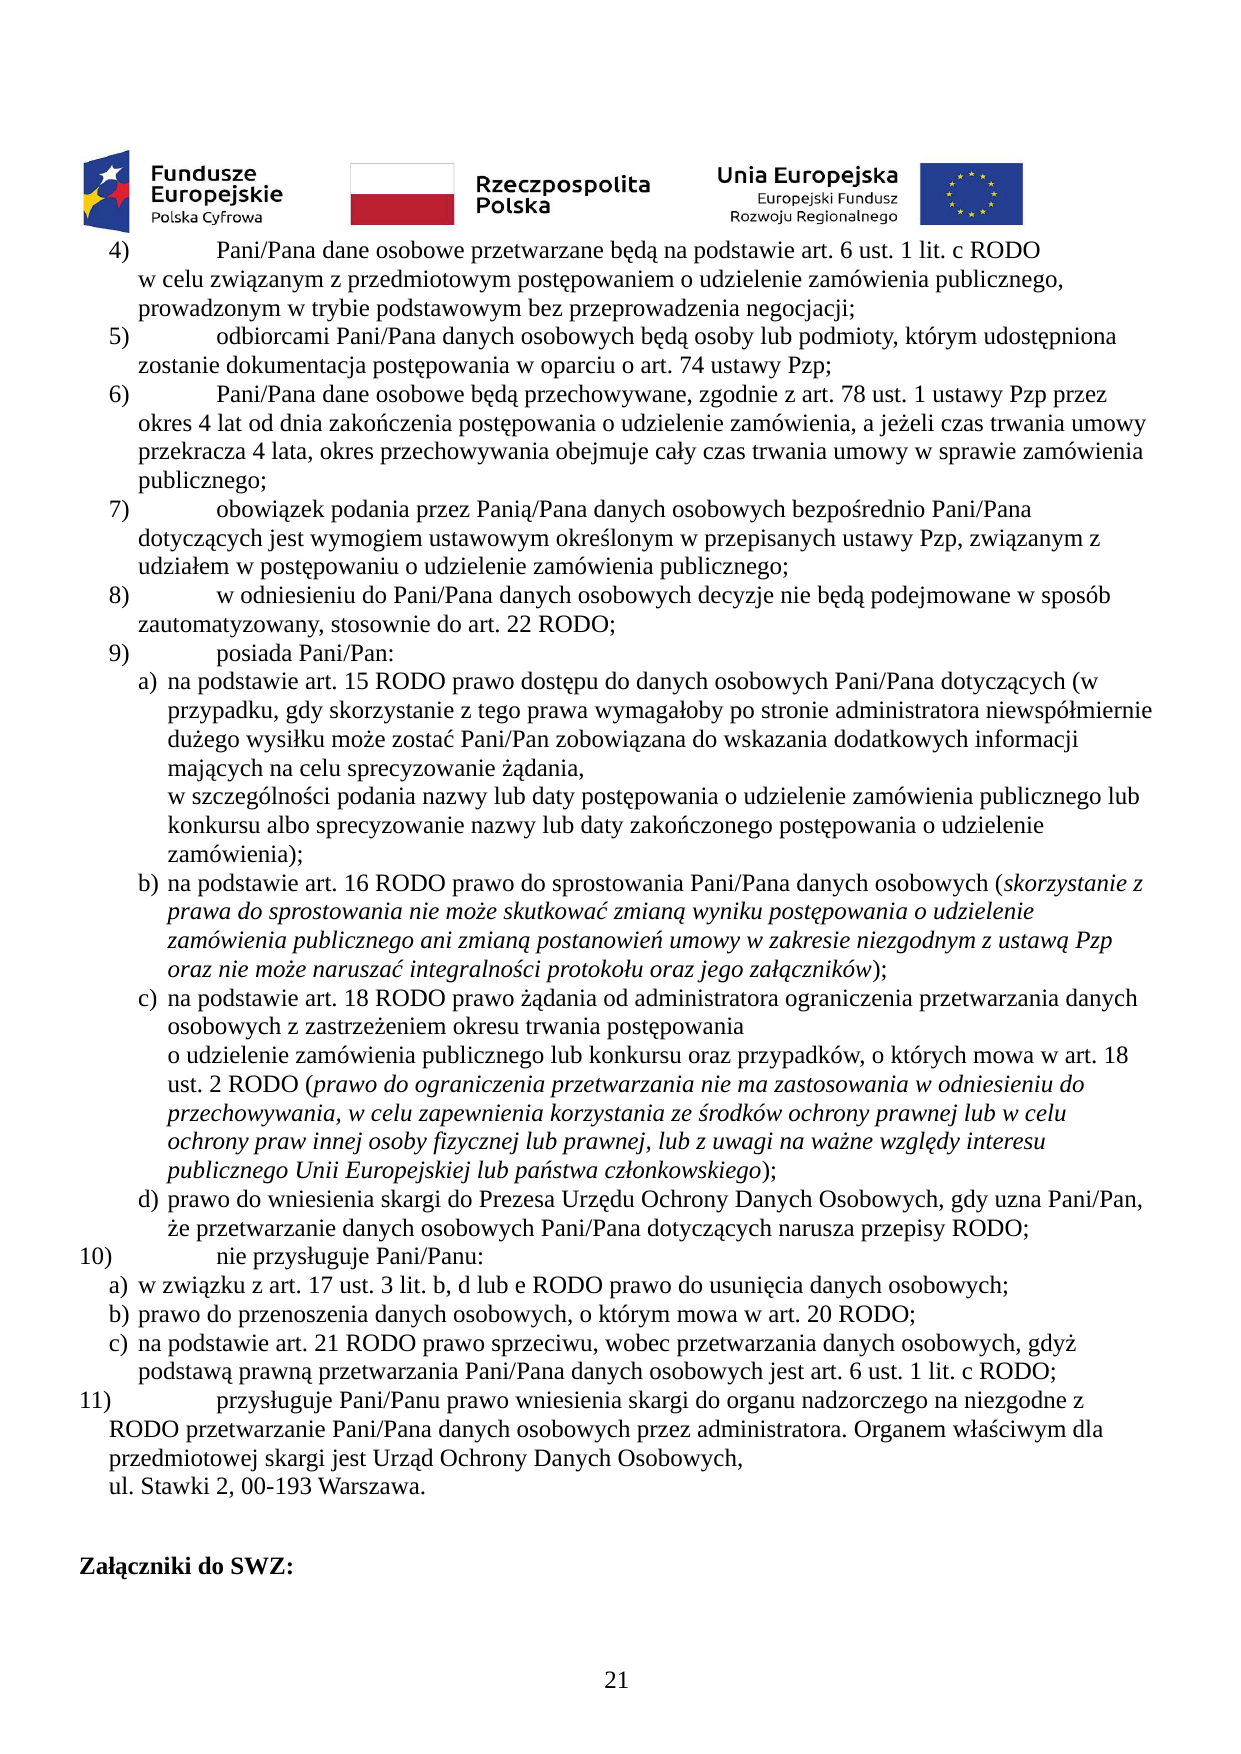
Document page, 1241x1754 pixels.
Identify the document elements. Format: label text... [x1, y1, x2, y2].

list odbiorcami Pani/Pana danych osobowych będą osoby lub podmioty, którym udostępniona zostanie dokumentacja postępowania w oparciu o art. 74 ustawy Pzp; [108, 321, 1154, 379]
list przysługuje Pani/Panu prawo wniesienia skargi do organu nadzorczego na niezgodne z RODO przetwarzanie Pani/Pana danych osobowych przez administratora. Organem właściwym dla przedmiotowej skargi jest Urząd Ochrony Danych Osobowych, ul. Stawki 2, 00-193 Warszawa. [79, 1385, 1154, 1500]
text Załączniki do SWZ: [79, 1550, 1154, 1581]
list w związku z art. 17 ust. 3 lit. b, d lub e RODO prawo do usunięcia danych osobowych; [108, 1270, 1154, 1299]
list na podstawie art. 18 RODO prawo żądania od administratora ograniczenia przetwarzania danych osobowych z zastrzeżeniem okresu trwania postępowania o udzielenie zamówienia publicznego lub konkursu oraz przypadków, o których mowa w art. 18 ust. 2 RODO (prawo do ograniczenia przetwarzania nie ma zastosowania w odniesieniu do przechowywania, w celu zapewnienia korzystania ze środków ochrony prawnej lub w celu ochrony praw innej osoby fizycznej lub prawnej, lub z uwagi na ważne względy interesu publicznego Unii Europejskiej lub państwa członkowskiego); [138, 983, 1154, 1184]
list na podstawie art. 15 RODO prawo dostępu do danych osobowych Pani/Pana dotyczących (w przypadku, gdy skorzystanie z tego prawa wymagałoby po stronie administratora niewspółmiernie dużego wysiłku może zostać Pani/Pan zobowiązana do wskazania dodatkowych informacji mających na celu sprecyzowanie żądania, w szczególności podania nazwy lub daty postępowania o udzielenie zamówienia publicznego lub konkursu albo sprecyzowanie nazwy lub daty zakończonego postępowania o udzielenie zamówienia); [138, 666, 1154, 868]
list prawo do przenoszenia danych osobowych, o którym mowa w art. 20 RODO; [108, 1299, 1154, 1328]
list Pani/Pana dane osobowe przetwarzane będą na podstawie art. 6 ust. 1 lit. c RODO w celu związanym z przedmiotowym postępowaniem o udzielenie zamówienia publicznego, prowadzonym w trybie podstawowym bez przeprowadzenia negocjacji; [108, 235, 1154, 321]
list na podstawie art. 16 RODO prawo do sprostowania Pani/Pana danych osobowych (skorzystanie z prawa do sprostowania nie może skutkować zmianą wyniku postępowania o udzielenie zamówienia publicznego ani zmianą postanowień umowy w zakresie niezgodnym z ustawą Pzp oraz nie może naruszać integralności protokołu oraz jego załączników); [138, 868, 1154, 983]
list prawo do wniesienia skargi do Prezesa Urzędu Ochrony Danych Osobowych, gdy uzna Pani/Pan, że przetwarzanie danych osobowych Pani/Pana dotyczących narusza przepisy RODO; [138, 1184, 1154, 1241]
list na podstawie art. 21 RODO prawo sprzeciwu, wobec przetwarzania danych osobowych, gdyż podstawą prawną przetwarzania Pani/Pana danych osobowych jest art. 6 ust. 1 lit. c RODO; [108, 1328, 1154, 1385]
list w odniesieniu do Pani/Pana danych osobowych decyzje nie będą podejmowane w sposób zautomatyzowany, stosownie do art. 22 RODO; [108, 580, 1154, 638]
list nie przysługuje Pani/Panu: [79, 1241, 1154, 1270]
list Pani/Pana dane osobowe będą przechowywane, zgodnie z art. 78 ust. 1 ustawy Pzp przez okres 4 lat od dnia zakończenia postępowania o udzielenie zamówienia, a jeżeli czas trwania umowy przekracza 4 lata, okres przechowywania obejmuje cały czas trwania umowy w sprawie zamówienia publicznego; [108, 379, 1154, 494]
list posiada Pani/Pan: [108, 638, 1154, 666]
list obowiązek podania przez Panią/Pana danych osobowych bezpośrednio Pani/Pana dotyczących jest wymogiem ustawowym określonym w przepisanych ustawy Pzp, związanym z udziałem w postępowaniu o udzielenie zamówienia publicznego; [108, 494, 1154, 580]
